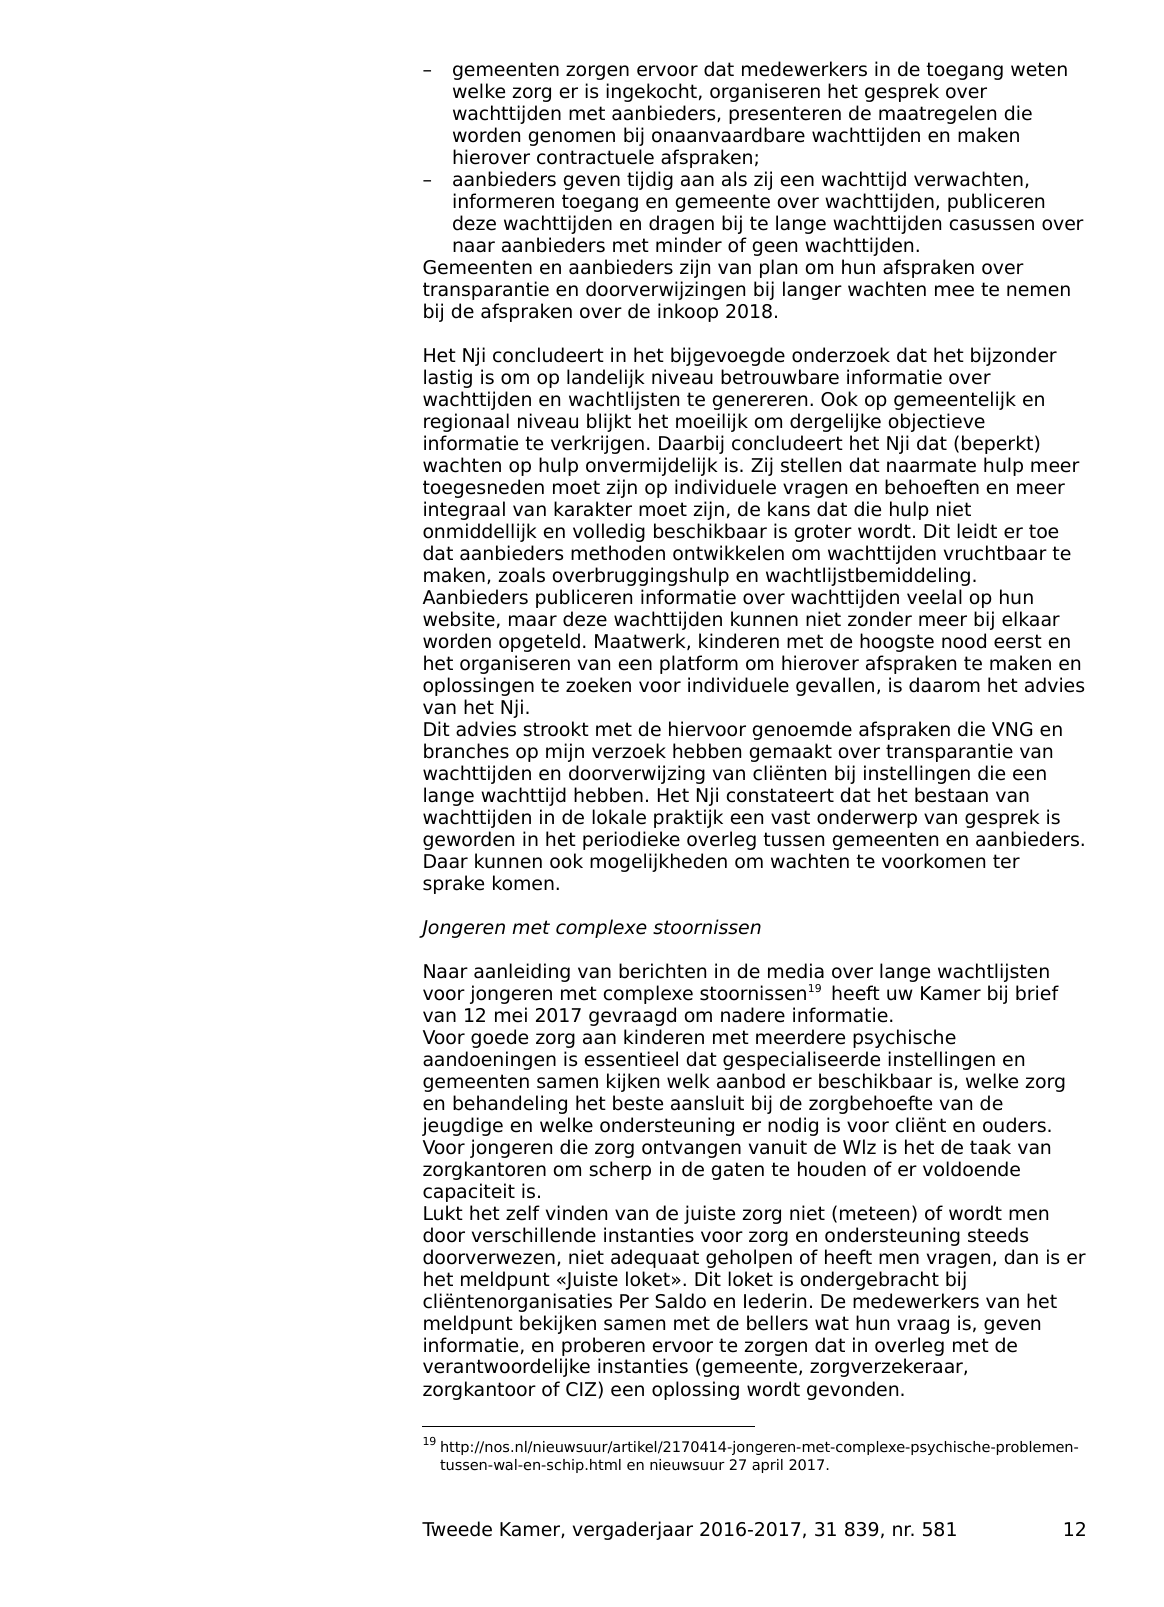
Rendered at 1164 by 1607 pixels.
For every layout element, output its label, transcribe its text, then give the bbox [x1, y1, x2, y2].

subtitle Jongeren met complexe stoornissen [422, 917, 1087, 939]
text Lukt het zelf vinden van de juiste zorg niet (meteen) of wordt men door verschillende instanties voor zorg en ondersteuning steeds doorverwezen, niet adequaat geholpen of heeft men vragen, dan is er het meldpunt «Juiste loket». Dit loket is ondergebracht bij cliëntenorganisaties Per Saldo en Iederin. De medewerkers van het meldpunt bekijken samen met de bellers wat hun vraag is, geven informatie, en proberen ervoor te zorgen dat in overleg met de verantwoordelijke instanties (gemeente, zorgverzekeraar, zorgkantoor of CIZ) een oplossing wordt gevonden. [422, 1203, 1087, 1400]
text Voor goede zorg aan kinderen met meerdere psychische aandoeningen is essentieel dat gespecialiseerde instellingen en gemeenten samen kijken welk aanbod er beschikbaar is, welke zorg en behandeling het beste aansluit bij de zorgbehoefte van de jeugdige en welke ondersteuning er nodig is voor cliënt en ouders. Voor jongeren die zorg ontvangen vanuit de Wlz is het de taak van zorgkantoren om scherp in de gaten te houden of er voldoende capaciteit is. [422, 1027, 1087, 1203]
text Het Nji concludeert in het bijgevoegde onderzoek dat het bijzonder lastig is om op landelijk niveau betrouwbare informatie over wachttijden en wachtlijsten te genereren. Ook op gemeentelijk en regionaal niveau blijkt het moeilijk om dergelijke objectieve informatie te verkrijgen. Daarbij concludeert het Nji dat (beperkt) wachten op hulp onvermijdelijk is. Zij stellen dat naarmate hulp meer toegesneden moet zijn op individuele vragen en behoeften en meer integraal van karakter moet zijn, de kans dat die hulp niet onmiddellijk en volledig beschikbaar is groter wordt. Dit leidt er toe dat aanbieders methoden ontwikkelen om wachttijden vruchtbaar te maken, zoals overbruggingshulp en wachtlijstbemiddeling. Aanbieders publiceren informatie over wachttijden veelal op hun website, maar deze wachttijden kunnen niet zonder meer bij elkaar worden opgeteld. Maatwerk, kinderen met de hoogste nood eerst en het organiseren van een platform om hierover afspraken te maken en oplossingen te zoeken voor individuele gevallen, is daarom het advies van het Nji. [422, 345, 1087, 719]
text Naar aanleiding van berichten in de media over lange wachtlijsten voor jongeren met complexe stoornissen heeft uw Kamer bij brief van 12 mei 2017 gevraagd om nadere informatie. [422, 961, 1087, 1027]
text – aanbieders geven tijdig aan als zij een wachttijd verwachten, informeren toegang en gemeente over wachttijden, publiceren deze wachttijden en dragen bij te lange wachttijden casussen over naar aanbieders met minder of geen wachttijden. [422, 169, 1087, 257]
text – gemeenten zorgen ervoor dat medewerkers in de toegang weten welke zorg er is ingekocht, organiseren het gesprek over wachttijden met aanbieders, presenteren de maatregelen die worden genomen bij onaanvaardbare wachttijden en maken hierover contractuele afspraken; [422, 59, 1087, 169]
text Gemeenten en aanbieders zijn van plan om hun afspraken over transparantie en doorverwijzingen bij langer wachten mee te nemen bij de afspraken over de inkoop 2018. [422, 257, 1087, 323]
text http://nos.nl/nieuwsuur/artikel/2170414-jongeren-met-complexe-psychische-problemen-tussen-wal-en-schip.html en nieuwsuur 27 april 2017. [422, 1435, 1087, 1474]
text Dit advies strookt met de hiervoor genoemde afspraken die VNG en branches op mijn verzoek hebben gemaakt over transparantie van wachttijden en doorverwijzing van cliënten bij instellingen die een lange wachttijd hebben. Het Nji constateert dat het bestaan van wachttijden in de lokale praktijk een vast onderwerp van gesprek is geworden in het periodieke overleg tussen gemeenten en aanbieders. Daar kunnen ook mogelijkheden om wachten te voorkomen ter sprake komen. [422, 719, 1087, 894]
